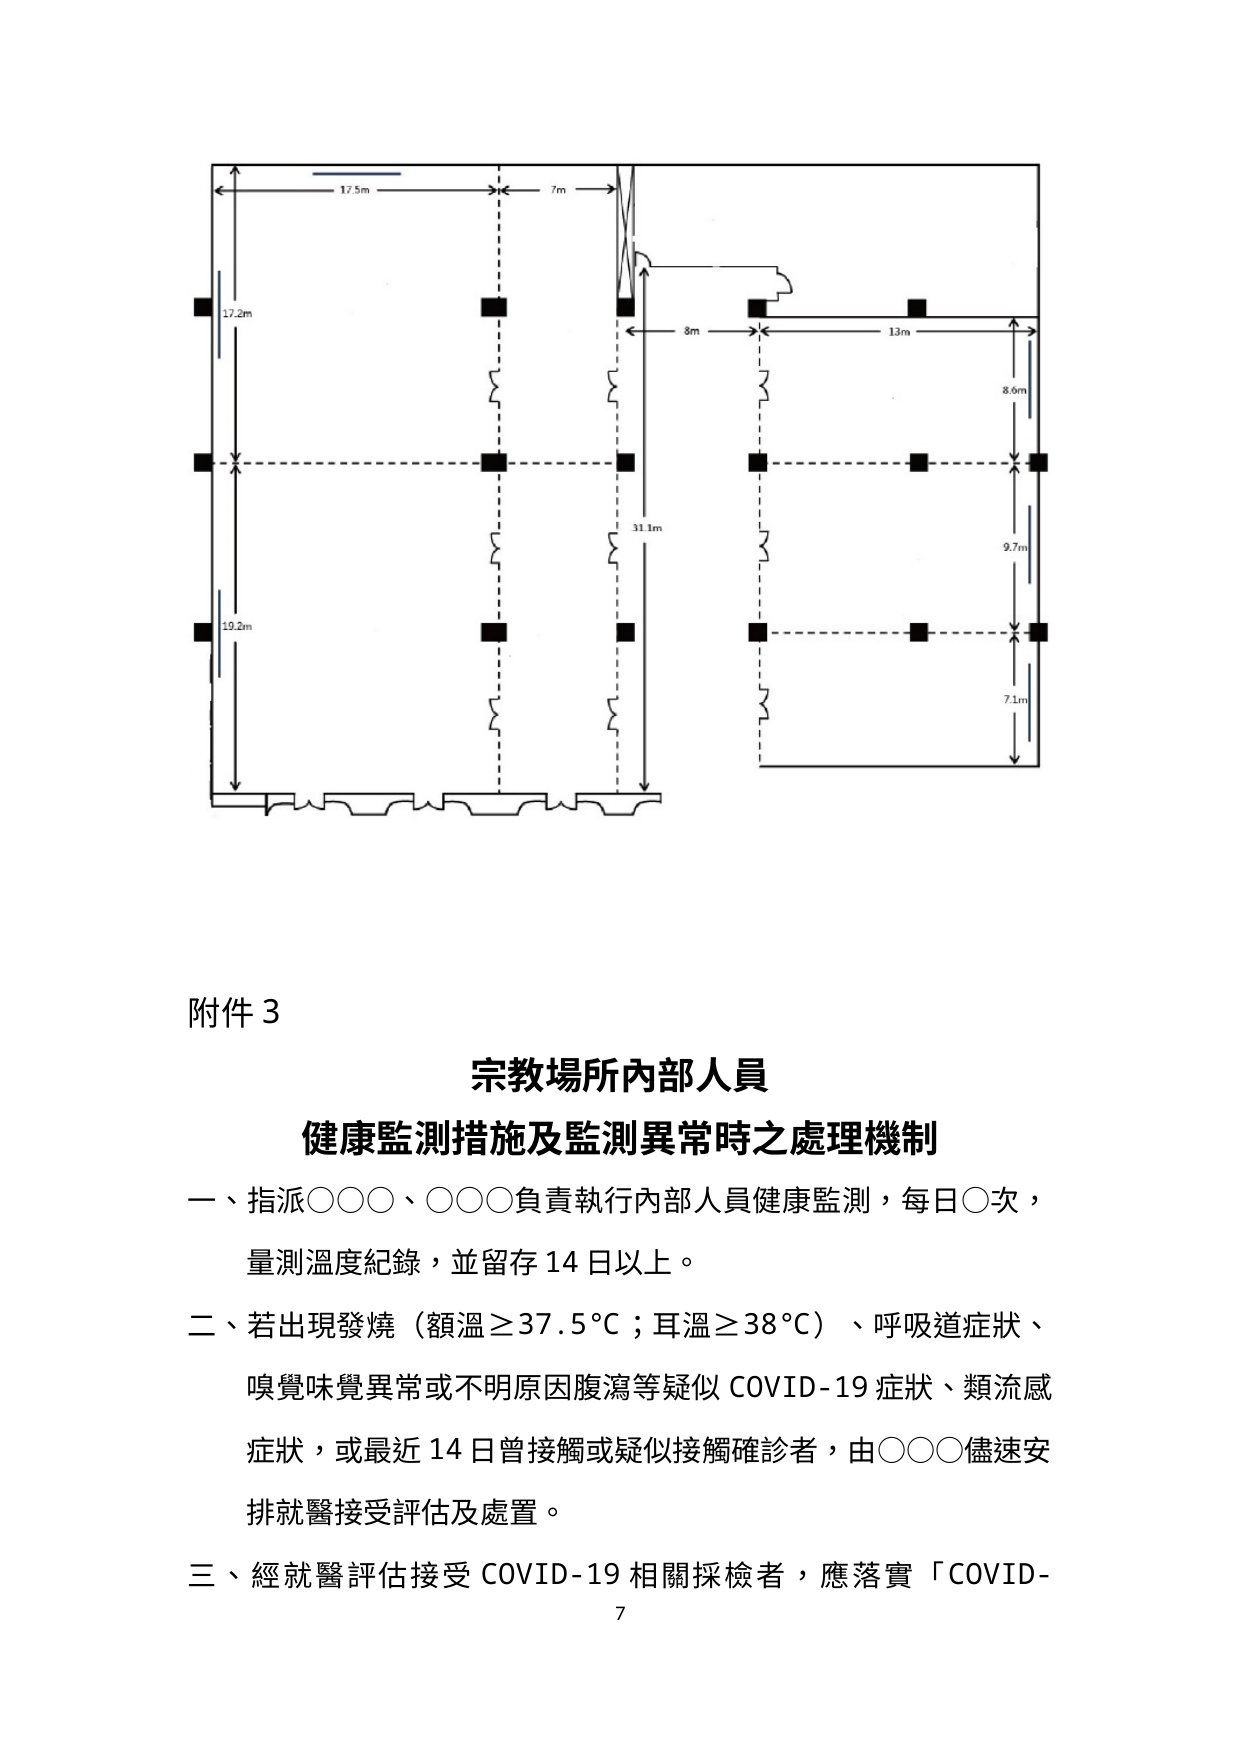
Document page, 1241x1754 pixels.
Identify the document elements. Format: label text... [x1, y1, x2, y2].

text 一、指派○○○、○○○負責執行內部人員健康監測，每日○次，量測溫度紀錄，並留存14日以上。 [187, 1157, 1053, 1282]
text 附件3 [187, 969, 1053, 1032]
text 健康監測措施及監測異常時之處理機制 [187, 1094, 1053, 1157]
text 二、若出現發燒（額溫≥37.5℃；耳溫≥38℃）、呼吸道症狀、嗅覺味覺異常或不明原因腹瀉等疑似COVID-19症狀、類流感症狀，或最近14日曾接觸或疑似接觸確診者，由○○○儘速安排就醫接受評估及處置。 [187, 1282, 1053, 1532]
text 宗教場所內部人員 [187, 1032, 1053, 1094]
text 三、經就醫評估接受COVID-19相關採檢者，應落實「COVID- [187, 1532, 1053, 1594]
